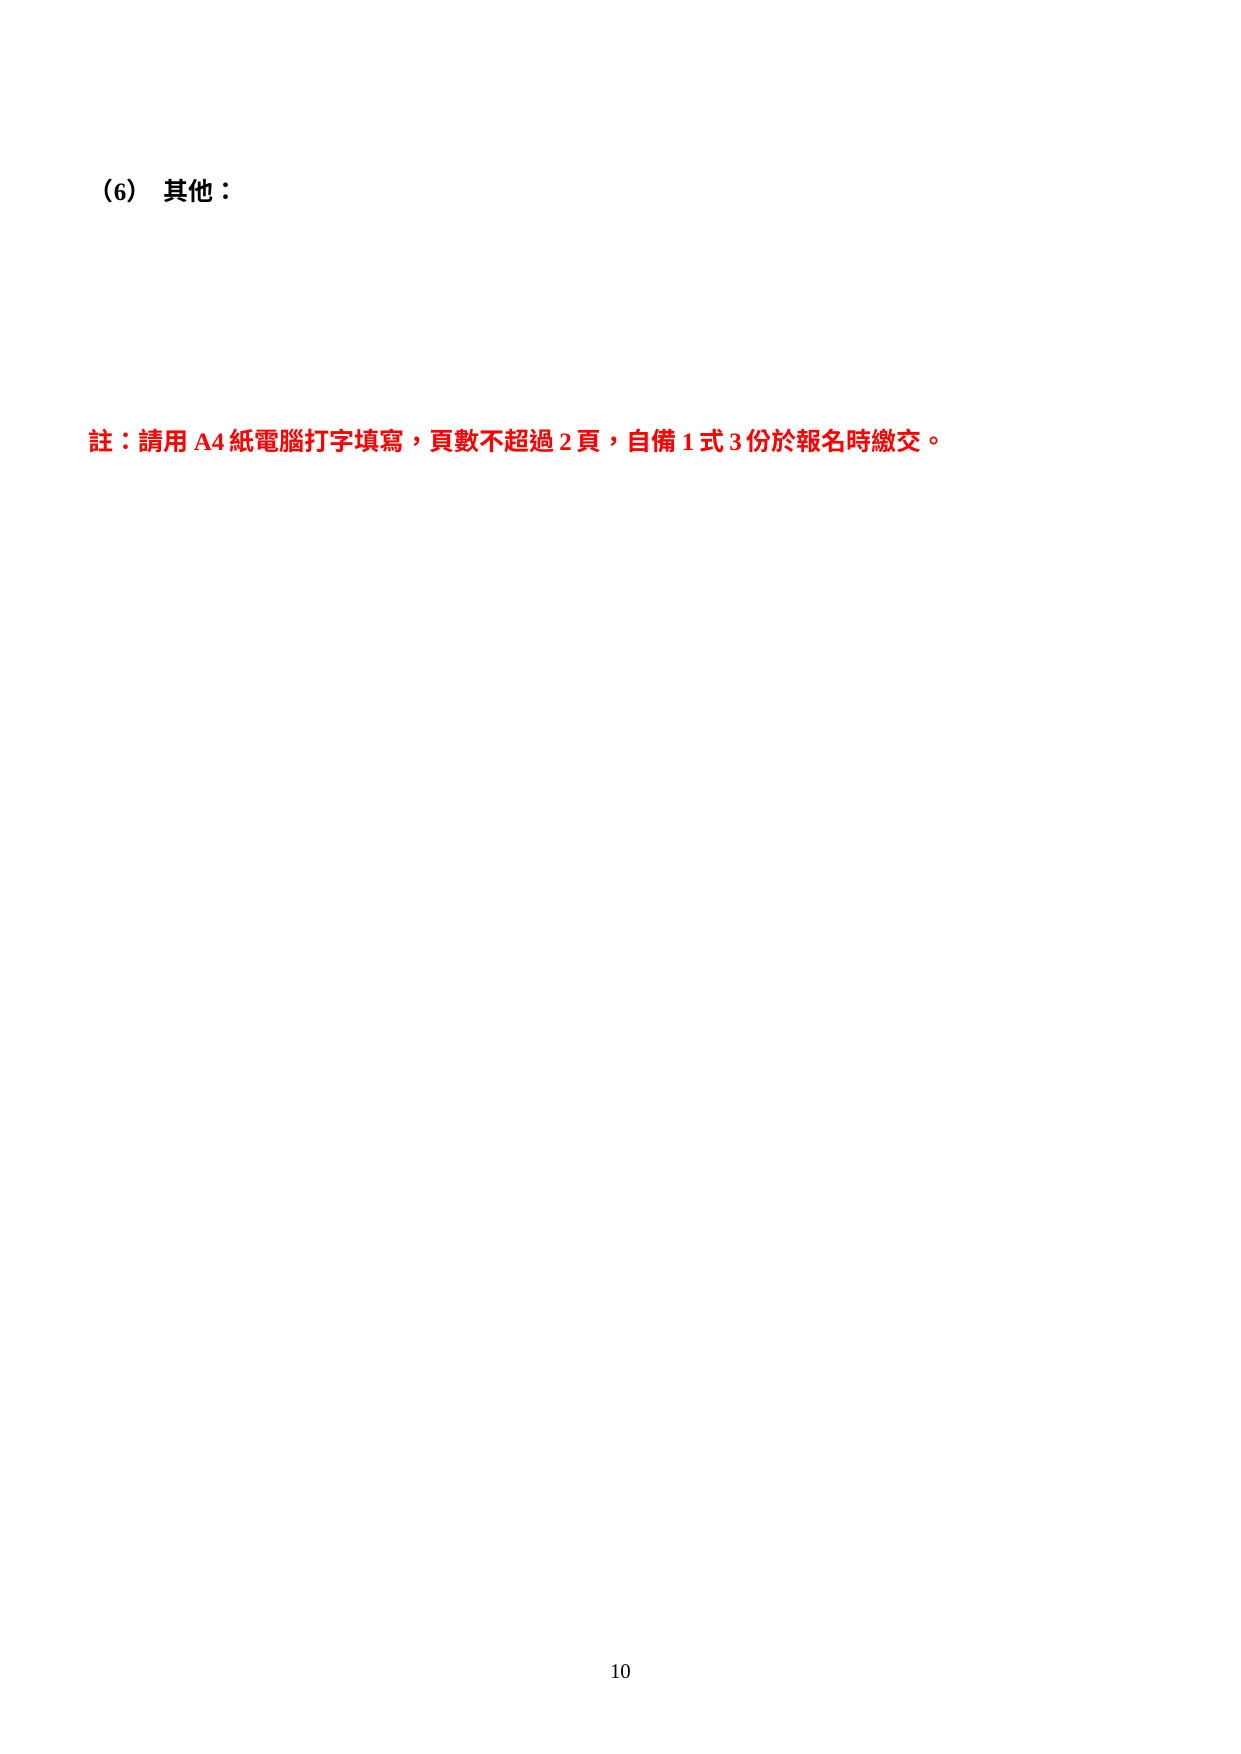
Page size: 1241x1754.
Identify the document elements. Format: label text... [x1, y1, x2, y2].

text 註：請用A4紙電腦打字填寫，頁數不超過2頁，自備1式3份於報名時繳交。 [89, 398, 1152, 461]
list 其他： [89, 148, 1152, 211]
